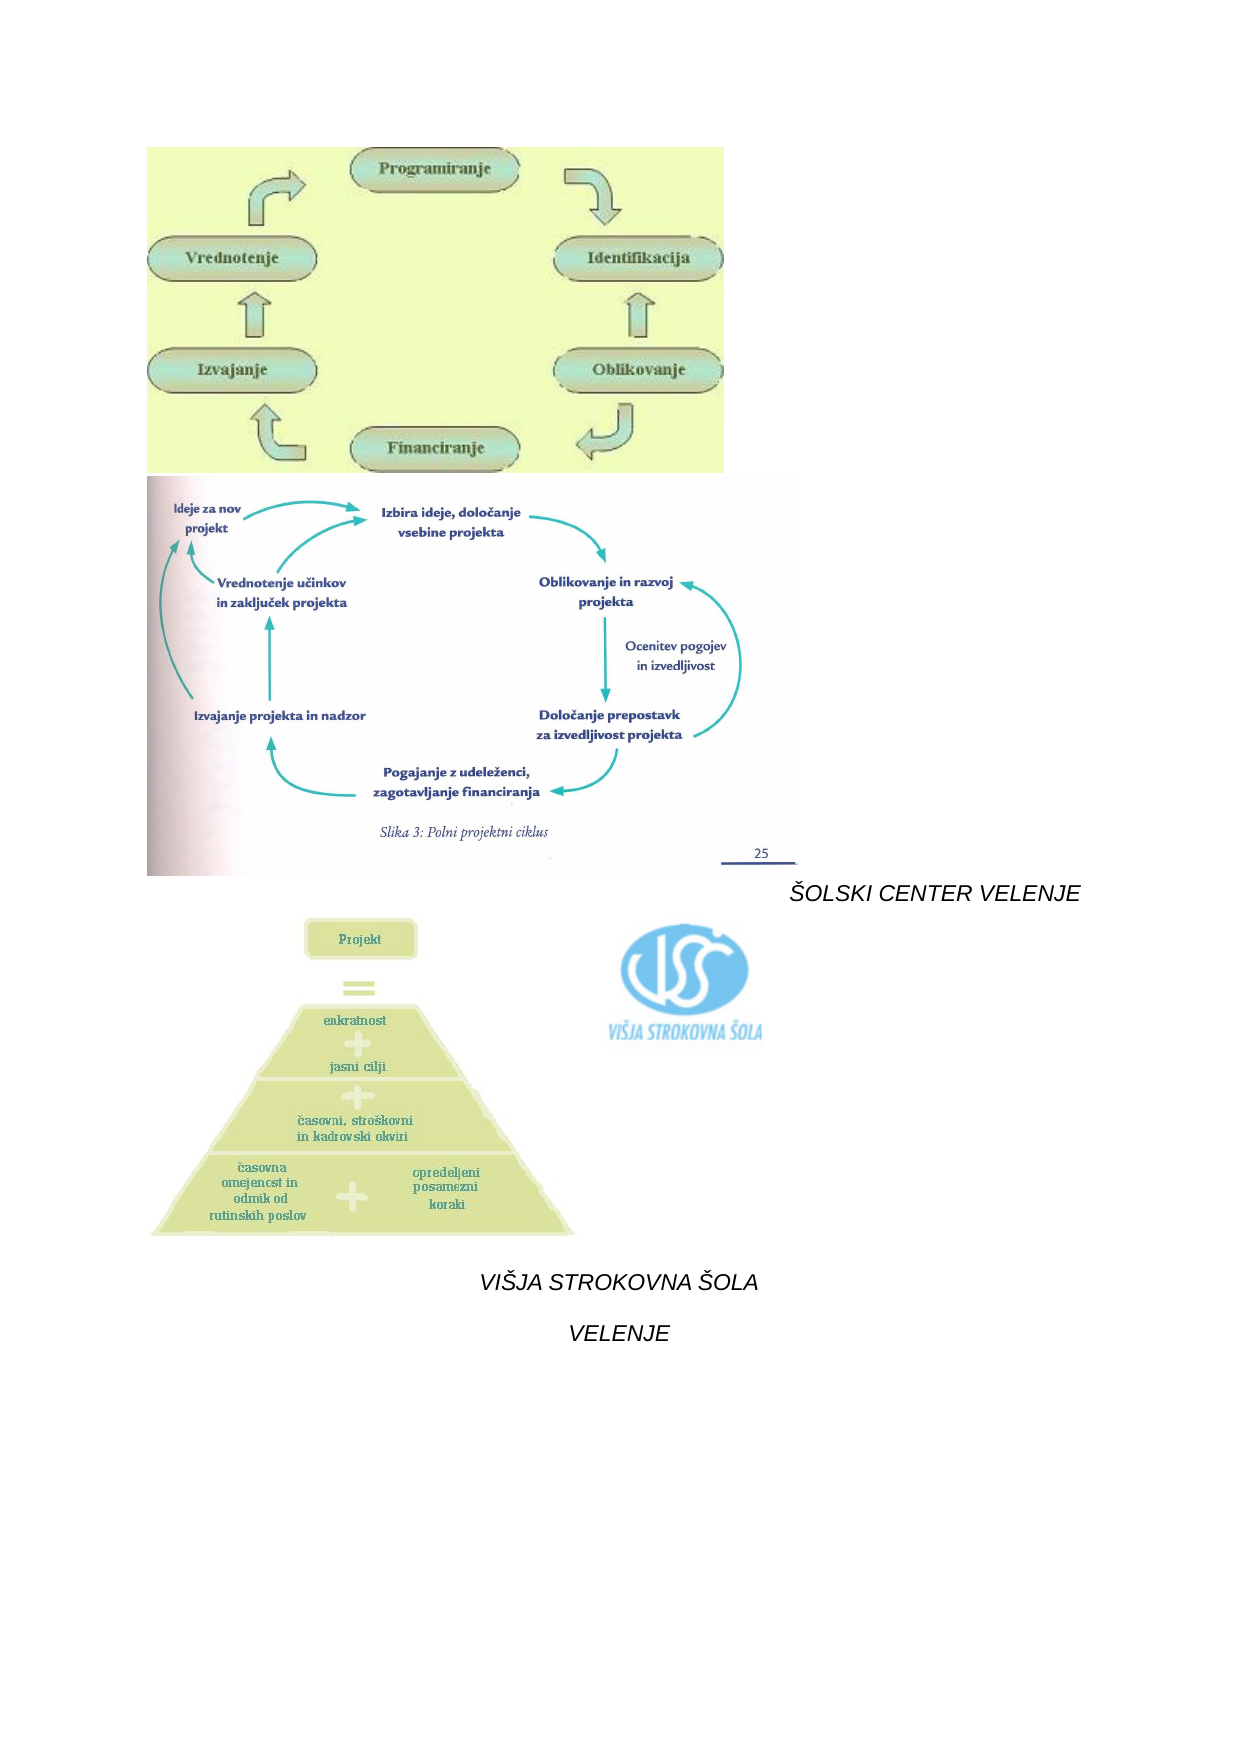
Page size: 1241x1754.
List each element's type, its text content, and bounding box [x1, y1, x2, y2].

text VELENJE [148, 1320, 1093, 1346]
picture [147, 901, 789, 1244]
picture [147, 476, 798, 876]
picture [147, 147, 724, 473]
text VIŠJA STROKOVNA ŠOLA [148, 1269, 1093, 1295]
text ŠOLSKI CENTER VELENJE [148, 148, 1093, 1244]
